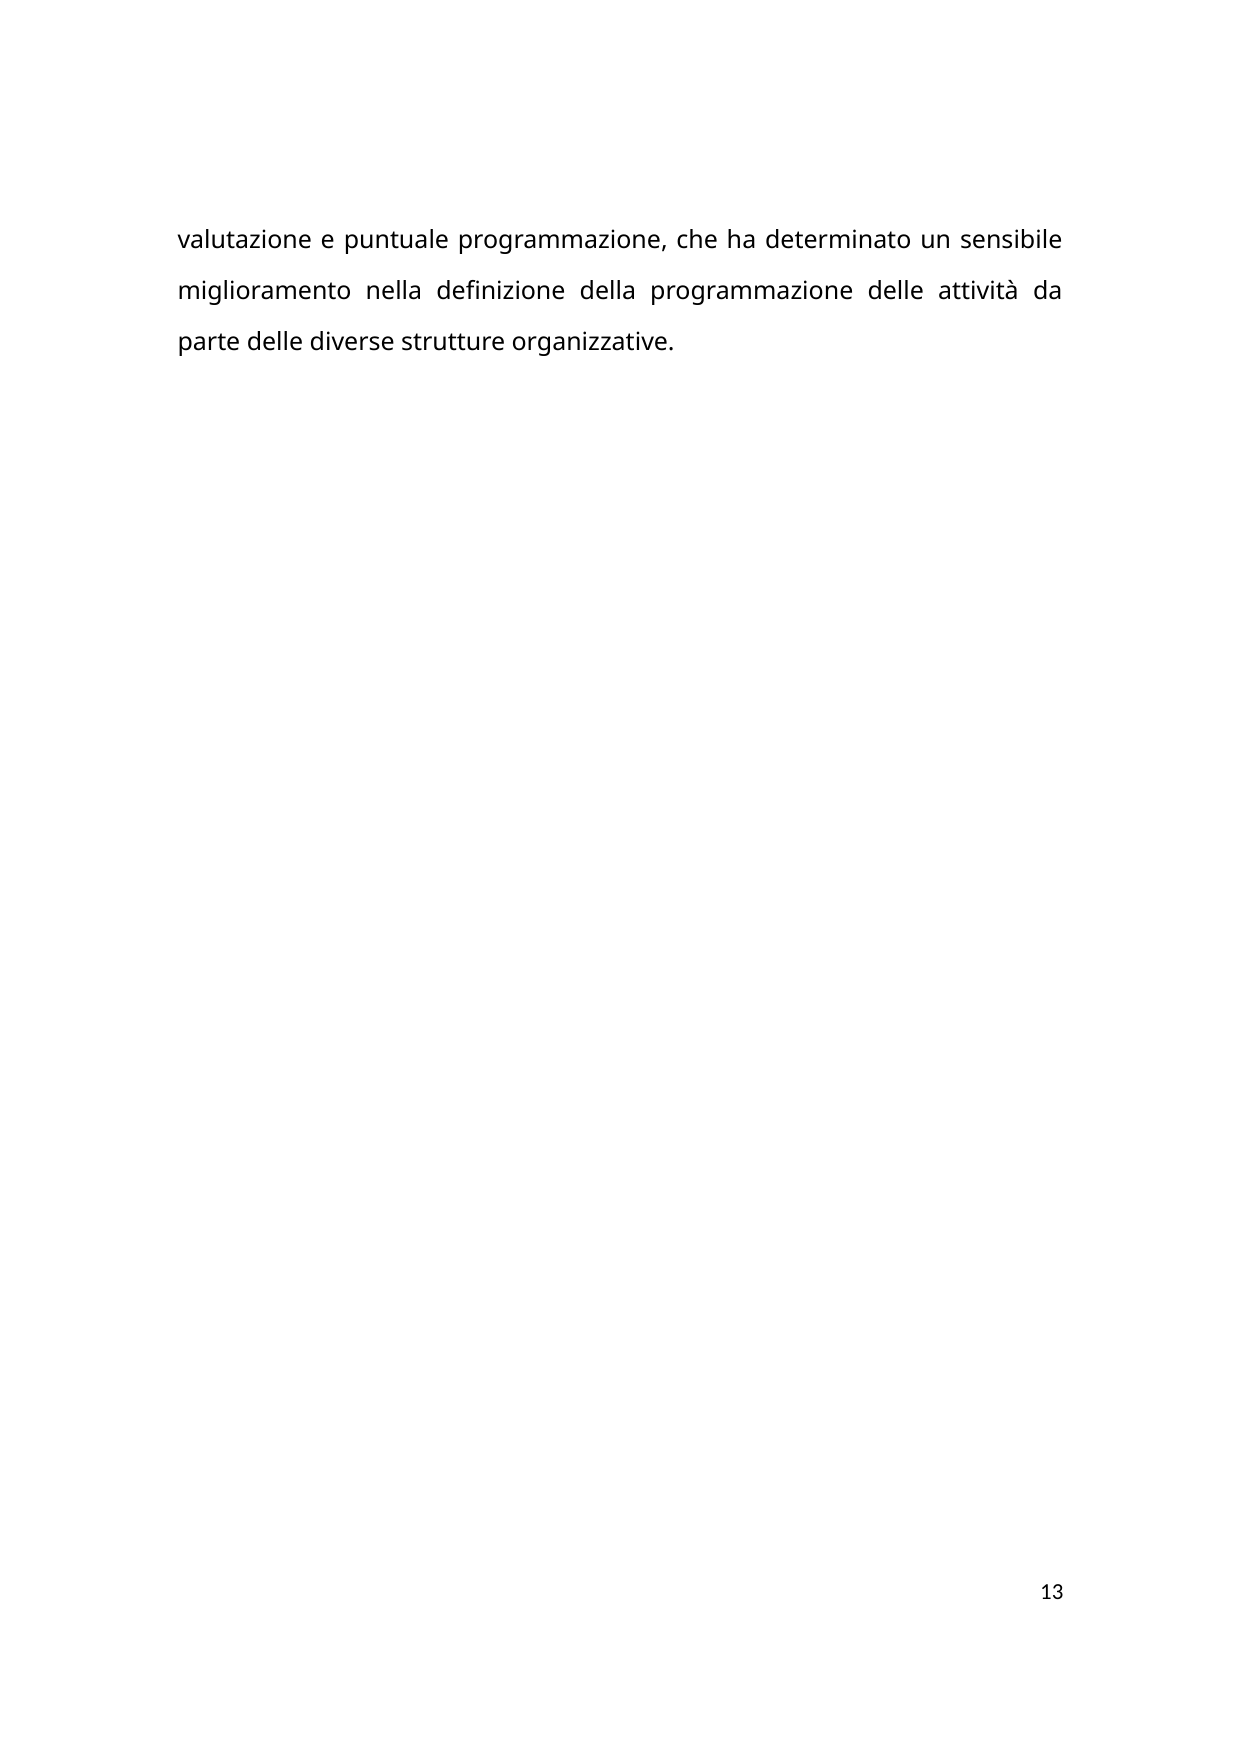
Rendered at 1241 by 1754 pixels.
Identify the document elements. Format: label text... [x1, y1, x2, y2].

text valutazione e puntuale programmazione, che ha determinato un sensibile miglioramento nella definizione della programmazione delle attività da parte delle diverse strutture organizzative. [177, 222, 1063, 358]
